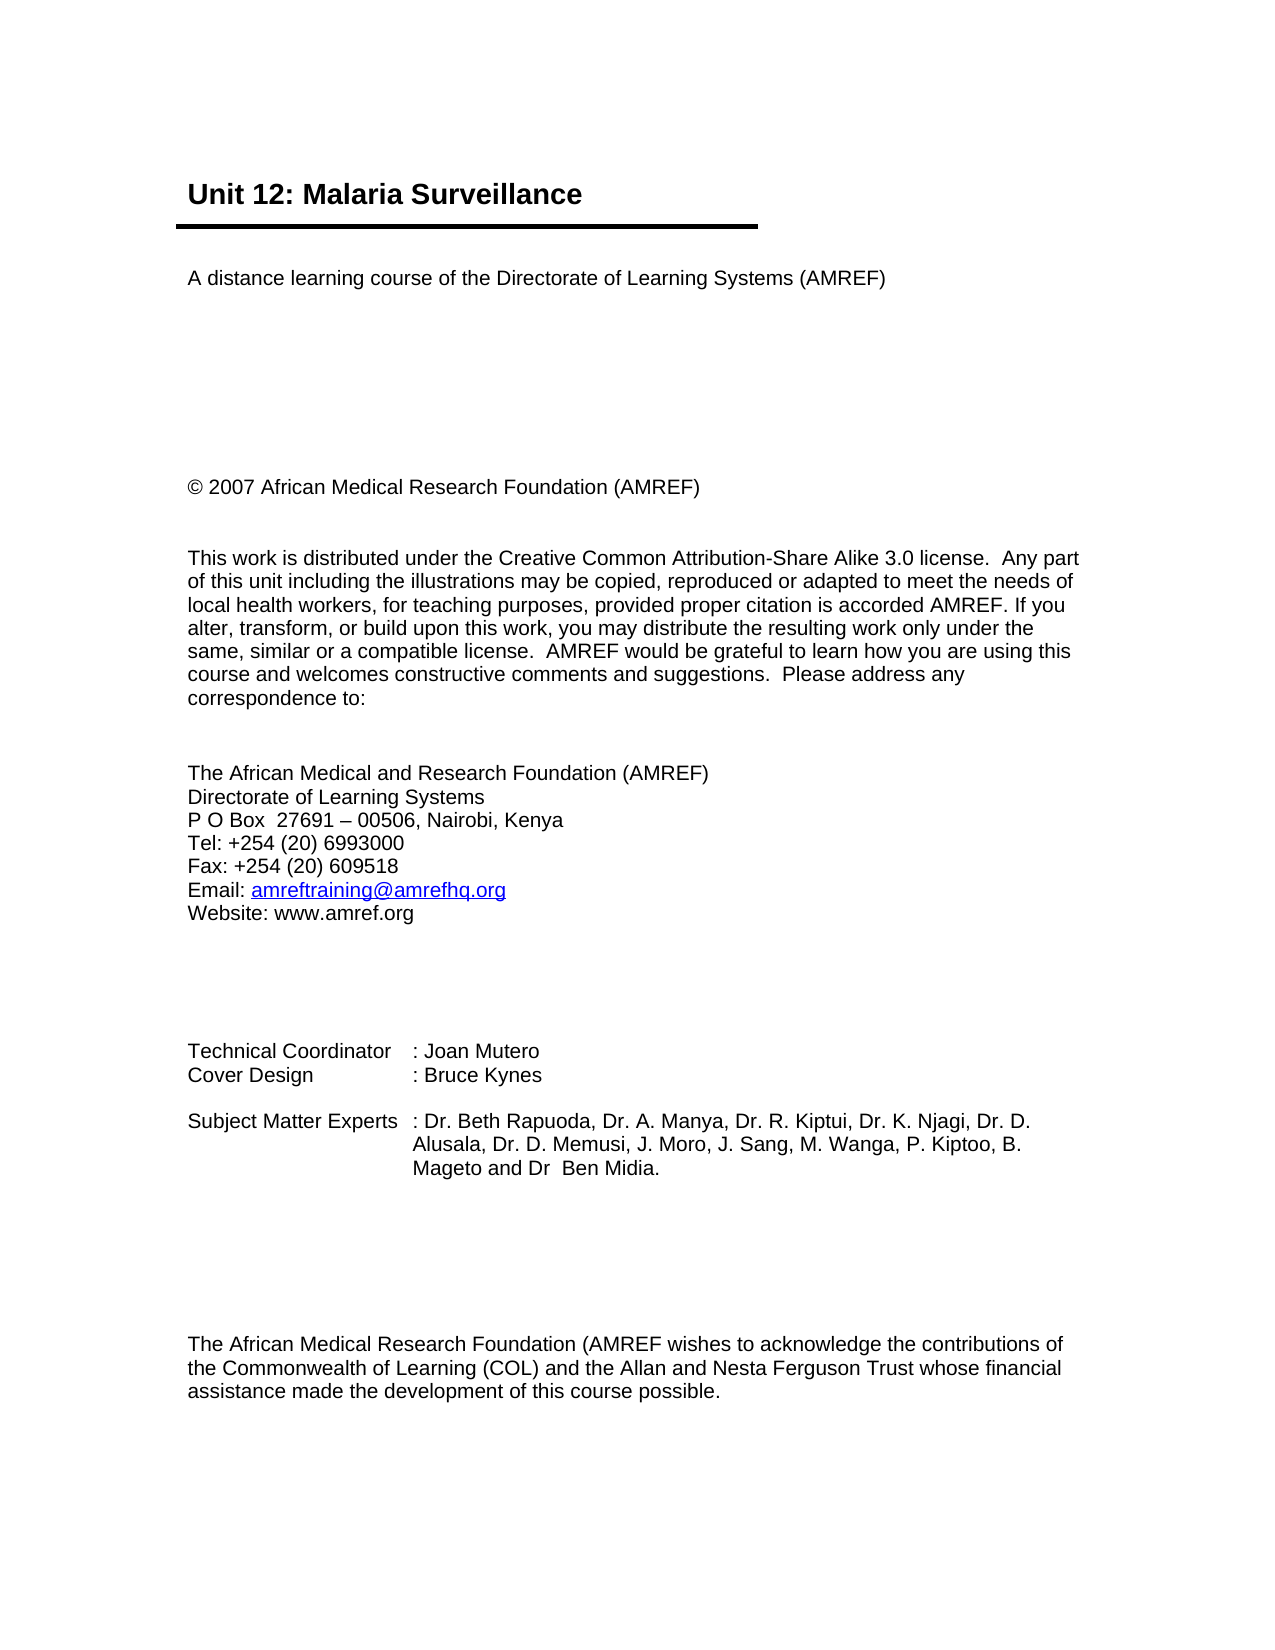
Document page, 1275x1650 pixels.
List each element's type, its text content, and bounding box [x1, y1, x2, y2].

text The African Medical Research Foundation (AMREF wishes to acknowledge the contributions of the Commonwealth of Learning (COL) and the Allan and Nesta Ferguson Trust whose financial assistance made the development of this course possible. [187, 1333, 1087, 1403]
text Website: www.amref.org [187, 901, 1087, 924]
text Subject Matter Experts : Dr. Beth Rapuoda, Dr. A. Manya, Dr. R. Kiptui, Dr. K. Njagi, Dr. D. Alusala, Dr. D. Memusi, J. Moro, J. Sang, M. Wanga, P. Kiptoo, B. Mageto and Dr Ben Midia. [187, 1109, 1087, 1179]
text Email: amreftraining@amrefhq.org [187, 878, 1087, 901]
text Technical Coordinator : Joan Mutero [187, 1040, 1087, 1063]
text Tel: +254 (20) 6993000 [187, 832, 1087, 855]
text The African Medical and Research Foundation (AMREF) [187, 762, 1087, 785]
text Cover Design : Bruce Kynes [187, 1063, 1087, 1086]
text Directorate of Learning Systems [187, 785, 1087, 808]
subtitle This work is distributed under the Creative Common Attribution-Share Alike 3.0 license. Any part of this unit including the illustrations may be copied, reproduced or adapted to meet the needs of local health workers, for teaching purposes, provided proper citation is accorded AMREF. If you alter, transform, or build upon this work, you may distribute the resulting work only under the same, similar or a compatible license. AMREF would be grateful to learn how you are using this course and welcomes constructive comments and suggestions. Please address any correspondence to: [187, 547, 1087, 709]
text P O Box 27691 – 00506, Nairobi, Kenya [187, 808, 1087, 832]
text Fax: +254 (20) 609518 [187, 855, 1087, 878]
text © 2007 African Medical Research Foundation (AMREF) [187, 475, 1087, 498]
text A distance learning course of the Directorate of Learning Systems (AMREF) [187, 266, 1087, 289]
text Unit 12: Malaria Surveillance [187, 178, 1087, 211]
